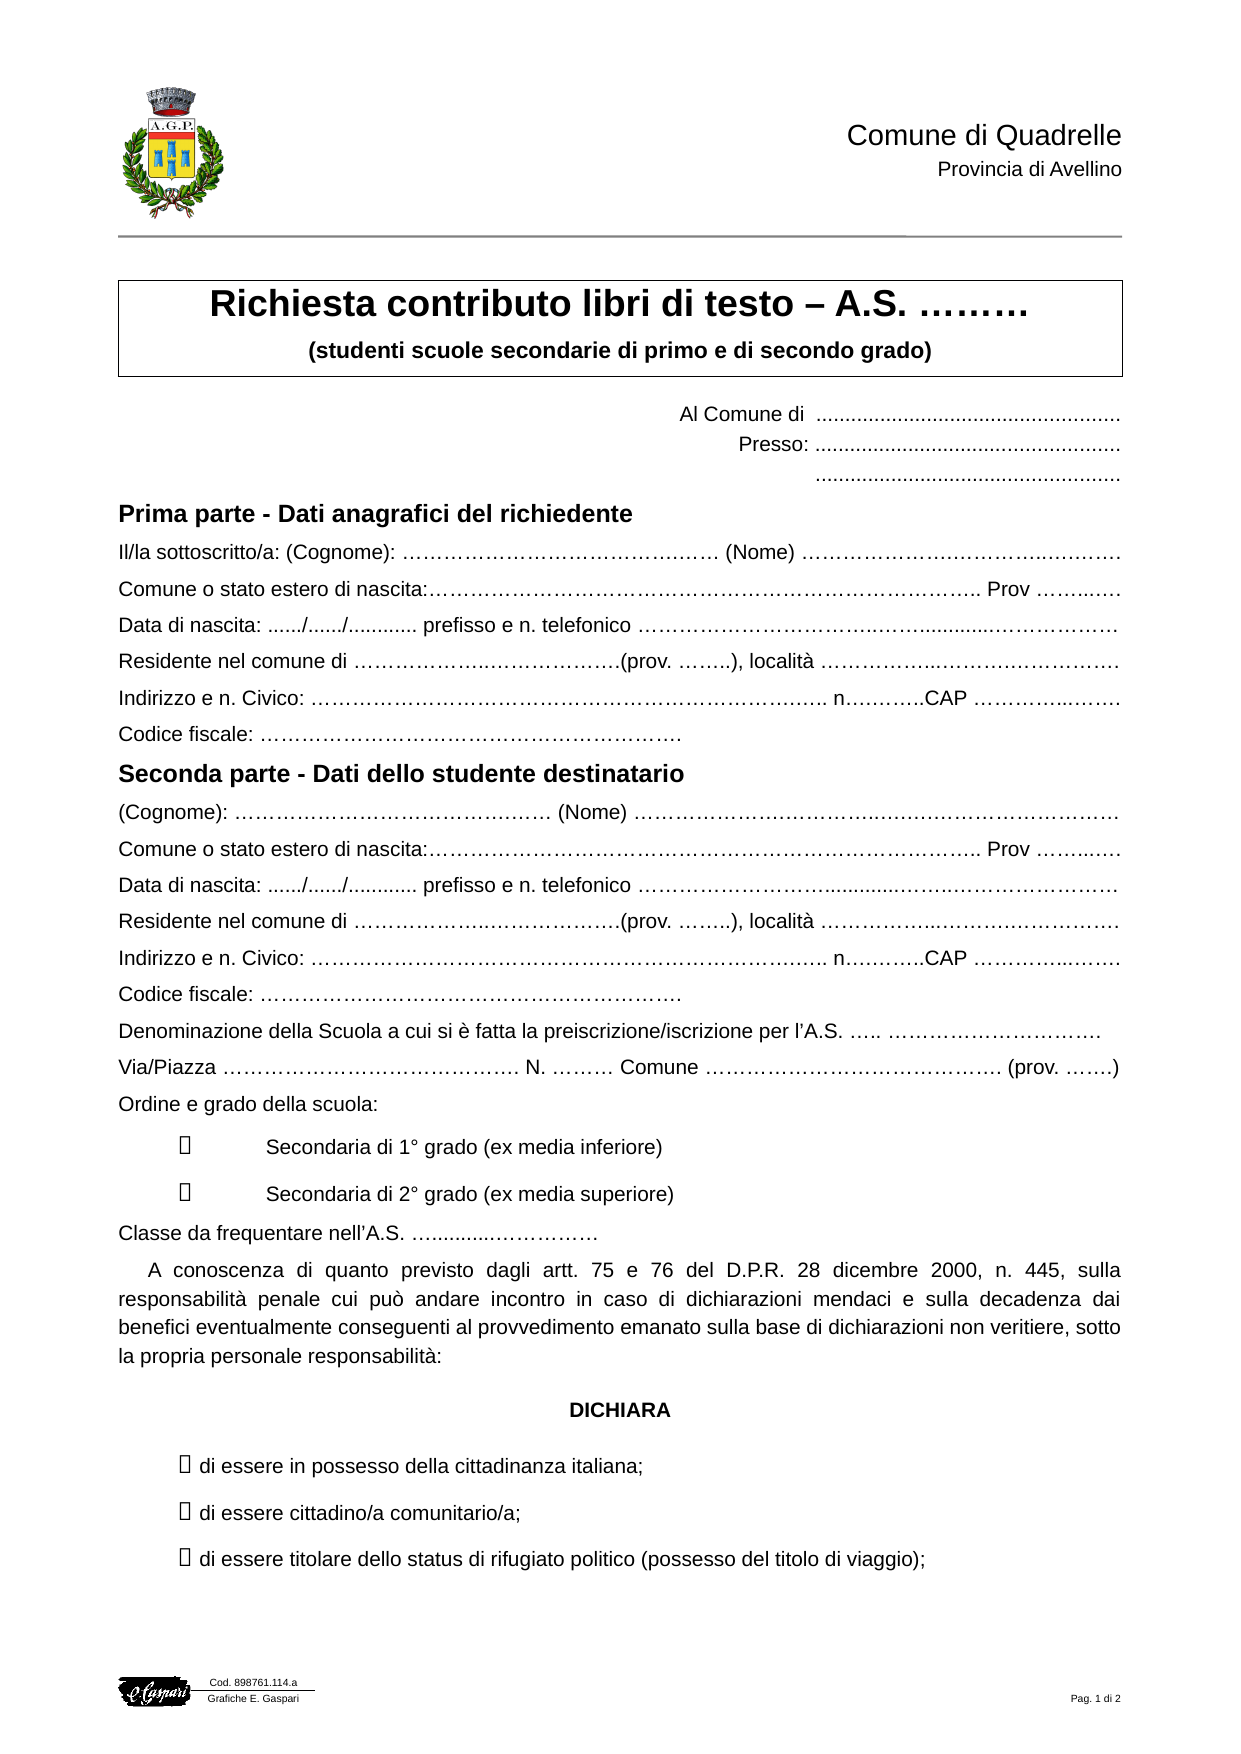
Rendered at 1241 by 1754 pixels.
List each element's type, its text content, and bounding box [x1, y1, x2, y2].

text Il/la sottoscritto/a: (Cognome): ………………………………….…… (Nome) ………………….…………..….……. [118, 540, 1122, 564]
text Presso: [738, 432, 1122, 456]
text A conoscenza di quanto previsto dagli artt. 75 e 76 del D.P.R. 28 dicembre 2000, n. 445, sulla responsabilità penale cui può andare incontro in caso di dichiarazioni mendaci e sulla decadenza dai benefici eventualmente conseguenti al provvedimento emanato sulla base di dichiarazioni non veritiere, sotto la propria personale responsabilità: [118, 1258, 1122, 1368]
text Indirizzo e n. Civico: …………………………………………………………….….. n….……..CAP …………...……. [118, 686, 1122, 710]
text DICHIARA [118, 1398, 1122, 1422]
text Prima parte - Dati anagrafici del richiedente [118, 499, 1122, 527]
text Data di nascita: ....../....../............ prefisso e n. telefonico ……………………………..…….............……………… [118, 613, 1122, 637]
text Denominazione della Scuola a cui si è fatta la preiscrizione/iscrizione per l’A.S. ….. …………………………. [118, 1019, 1122, 1043]
text Data di nascita: ....../....../............ prefisso e n. telefonico ……………………….............……..…………………… [118, 873, 1122, 897]
text Codice fiscale: ……………………………………………………. [118, 982, 1122, 1006]
text (Cognome): ………………………………….…… (Nome) ………………….…………..….….……………………… [118, 800, 1122, 824]
picture [117, 1675, 191, 1707]
text  di essere titolare dello status di rifugiato politico (possesso del titolo di viaggio); [177, 1540, 1122, 1574]
text Comune o stato estero di nascita:…………………………………………………………………….. Prov ……...…. [118, 836, 1122, 860]
text  di essere in possesso della cittadinanza italiana; [177, 1447, 1122, 1481]
text Comune o stato estero di nascita:…………………………………………………………………….. Prov ……...…. [118, 576, 1122, 600]
text Provincia di Avellino [224, 157, 1122, 181]
text  Secondaria di 1° grado (ex media inferiore) [177, 1128, 1122, 1162]
table_header Richiesta contributo libri di testo – A.S. ……… (studenti scuole secondarie di primo e di secondo grado) [119, 281, 1122, 376]
picture [122, 87, 224, 219]
text Seconda parte - Dati dello studente destinatario [118, 759, 1122, 787]
text Classe da frequentare nell’A.S. …...........…………… [118, 1221, 1122, 1245]
text Via/Piazza ……………………………………. N. ……… Comune ……………………………………. (prov. …….) [118, 1055, 1122, 1079]
text Codice fiscale: ……………………………………………………. [118, 722, 1122, 746]
text Ordine e grado della scuola: [118, 1092, 1122, 1116]
text Residente nel comune di ………………..……………….(prov. ……..), località ……………...……….……………. [118, 649, 1122, 673]
text  Secondaria di 2° grado (ex media superiore) [177, 1174, 1122, 1209]
text  di essere cittadino/a comunitario/a; [177, 1493, 1122, 1527]
text Residente nel comune di ………………..……………….(prov. ……..), località ……………...……….……………. [118, 909, 1122, 933]
text Indirizzo e n. Civico: …………………………………………………………….….. n….……..CAP …………...……. [118, 946, 1122, 970]
text Comune di Quadrelle [224, 118, 1122, 152]
text Al Comune di [679, 402, 1122, 426]
